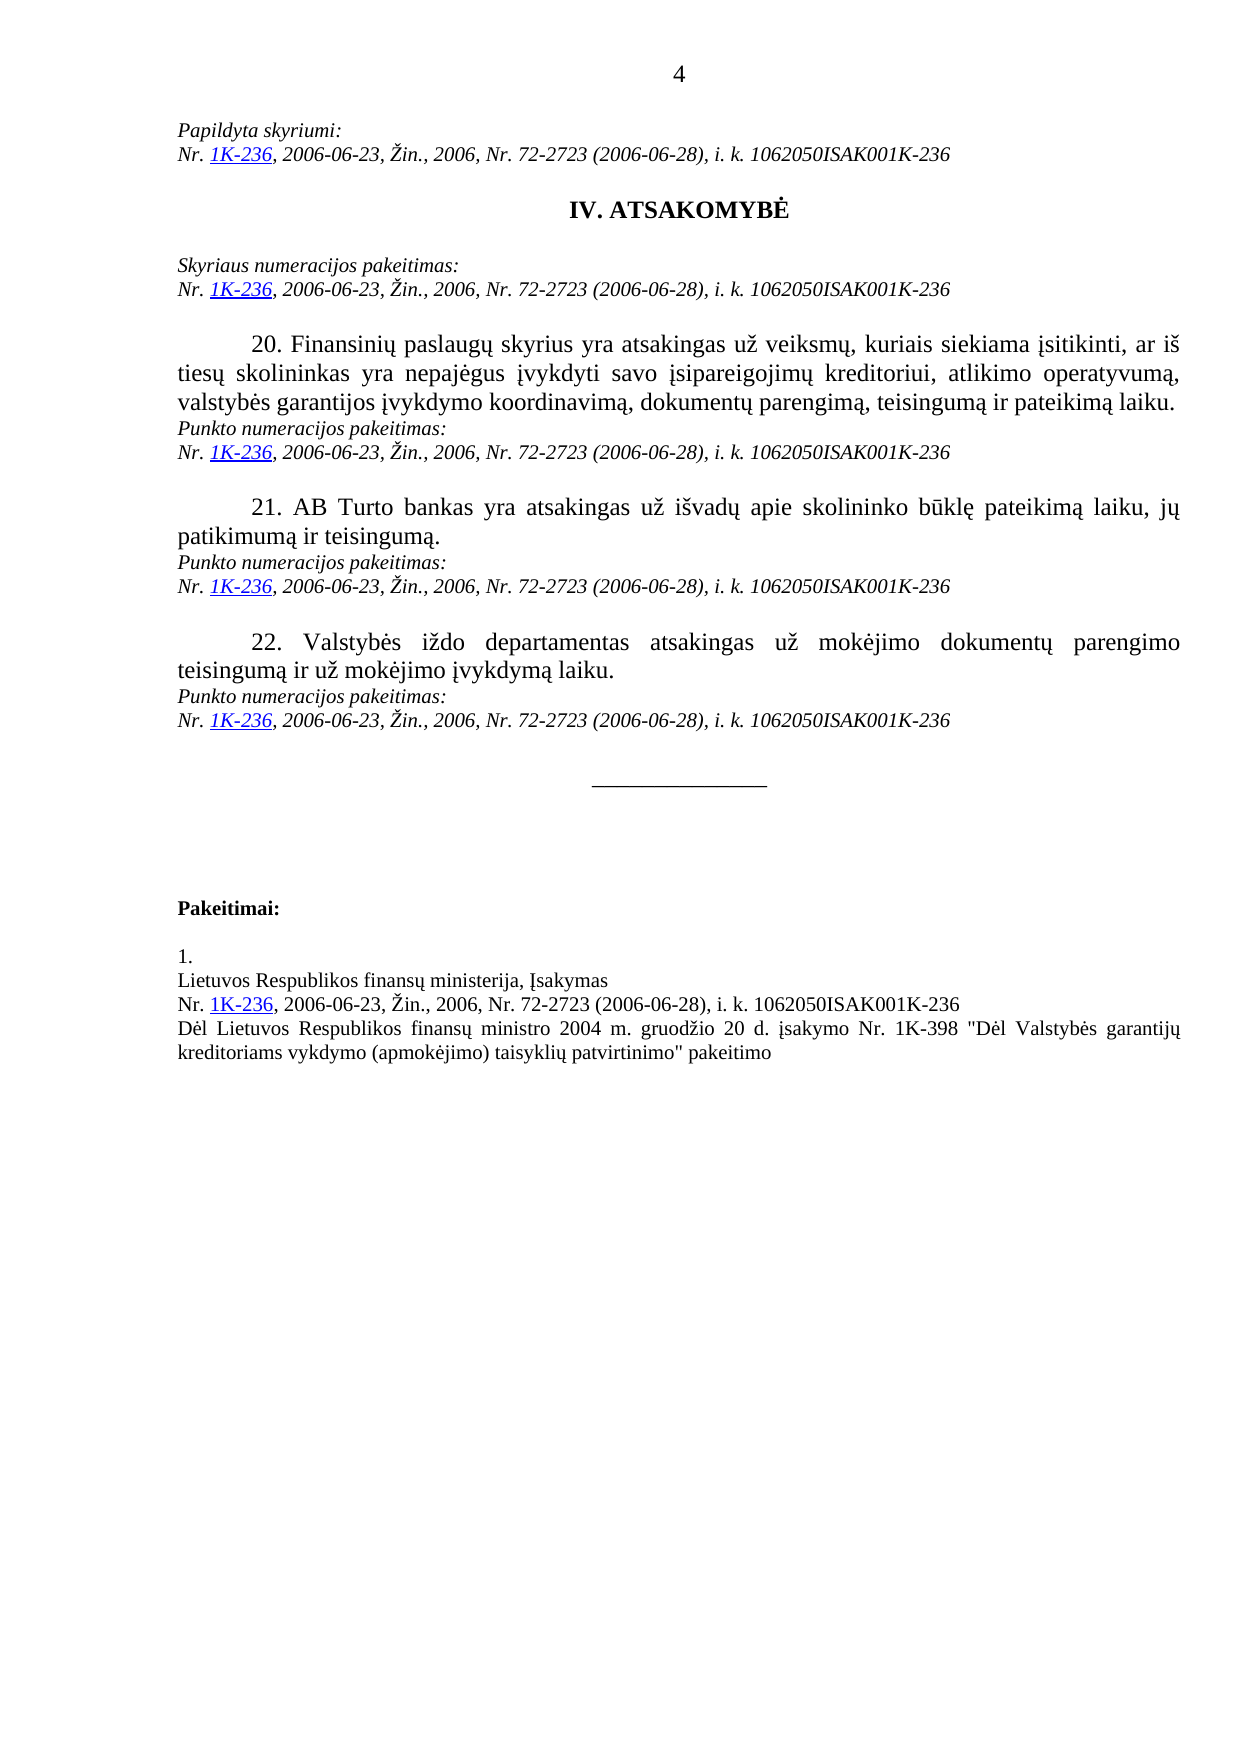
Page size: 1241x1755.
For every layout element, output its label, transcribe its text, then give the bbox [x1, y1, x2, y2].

text 21. AB Turto bankas yra atsakingas už išvadų apie skolininko būklę pateikimą laiku, jų patikimumą ir teisingumą. [177, 492, 1181, 550]
text Punkto numeracijos pakeitimas: [177, 684, 1181, 708]
text Punkto numeracijos pakeitimas: [177, 550, 1181, 574]
text Nr. 1K-236, 2006-06-23, Žin., 2006, Nr. 72-2723 (2006-06-28), i. k. 1062050ISAK001K-236 [177, 992, 1181, 1016]
text 1. [177, 944, 1181, 968]
text ______________ [177, 761, 1181, 790]
text Dėl Lietuvos Respublikos finansų ministro 2004 m. gruodžio 20 d. įsakymo Nr. 1K-398 "Dėl Valstybės garantijų kreditoriams vykdymo (apmokėjimo) taisyklių patvirtinimo" pakeitimo [177, 1016, 1181, 1064]
text Nr. 1K-236, 2006-06-23, Žin., 2006, Nr. 72-2723 (2006-06-28), i. k. 1062050ISAK001K-236 [177, 277, 1181, 301]
text Nr. 1K-236, 2006-06-23, Žin., 2006, Nr. 72-2723 (2006-06-28), i. k. 1062050ISAK001K-236 [177, 440, 1181, 464]
text 22. Valstybės iždo departamentas atsakingas už mokėjimo dokumentų parengimo teisingumą ir už mokėjimo įvykdymą laiku. [177, 627, 1181, 684]
text Nr. 1K-236, 2006-06-23, Žin., 2006, Nr. 72-2723 (2006-06-28), i. k. 1062050ISAK001K-236 [177, 142, 1181, 166]
text Skyriaus numeracijos pakeitimas: [177, 252, 1181, 277]
text Nr. 1K-236, 2006-06-23, Žin., 2006, Nr. 72-2723 (2006-06-28), i. k. 1062050ISAK001K-236 [177, 708, 1181, 732]
text 20. Finansinių paslaugų skyrius yra atsakingas už veiksmų, kuriais siekiama įsitikinti, ar iš tiesų skolininkas yra nepajėgus įvykdyti savo įsipareigojimų kreditoriui, atlikimo operatyvumą, valstybės garantijos įvykdymo koordinavimą, dokumentų parengimą, teisingumą ir pateikimą laiku. [177, 329, 1181, 416]
text IV. ATSAKOMYBĖ [177, 195, 1181, 224]
text Lietuvos Respublikos finansų ministerija, Įsakymas [177, 968, 1181, 992]
text Punkto numeracijos pakeitimas: [177, 416, 1181, 440]
text Papildyta skyriumi: [177, 118, 1181, 142]
text Nr. 1K-236, 2006-06-23, Žin., 2006, Nr. 72-2723 (2006-06-28), i. k. 1062050ISAK001K-236 [177, 574, 1181, 598]
text Pakeitimai: [177, 896, 1181, 920]
